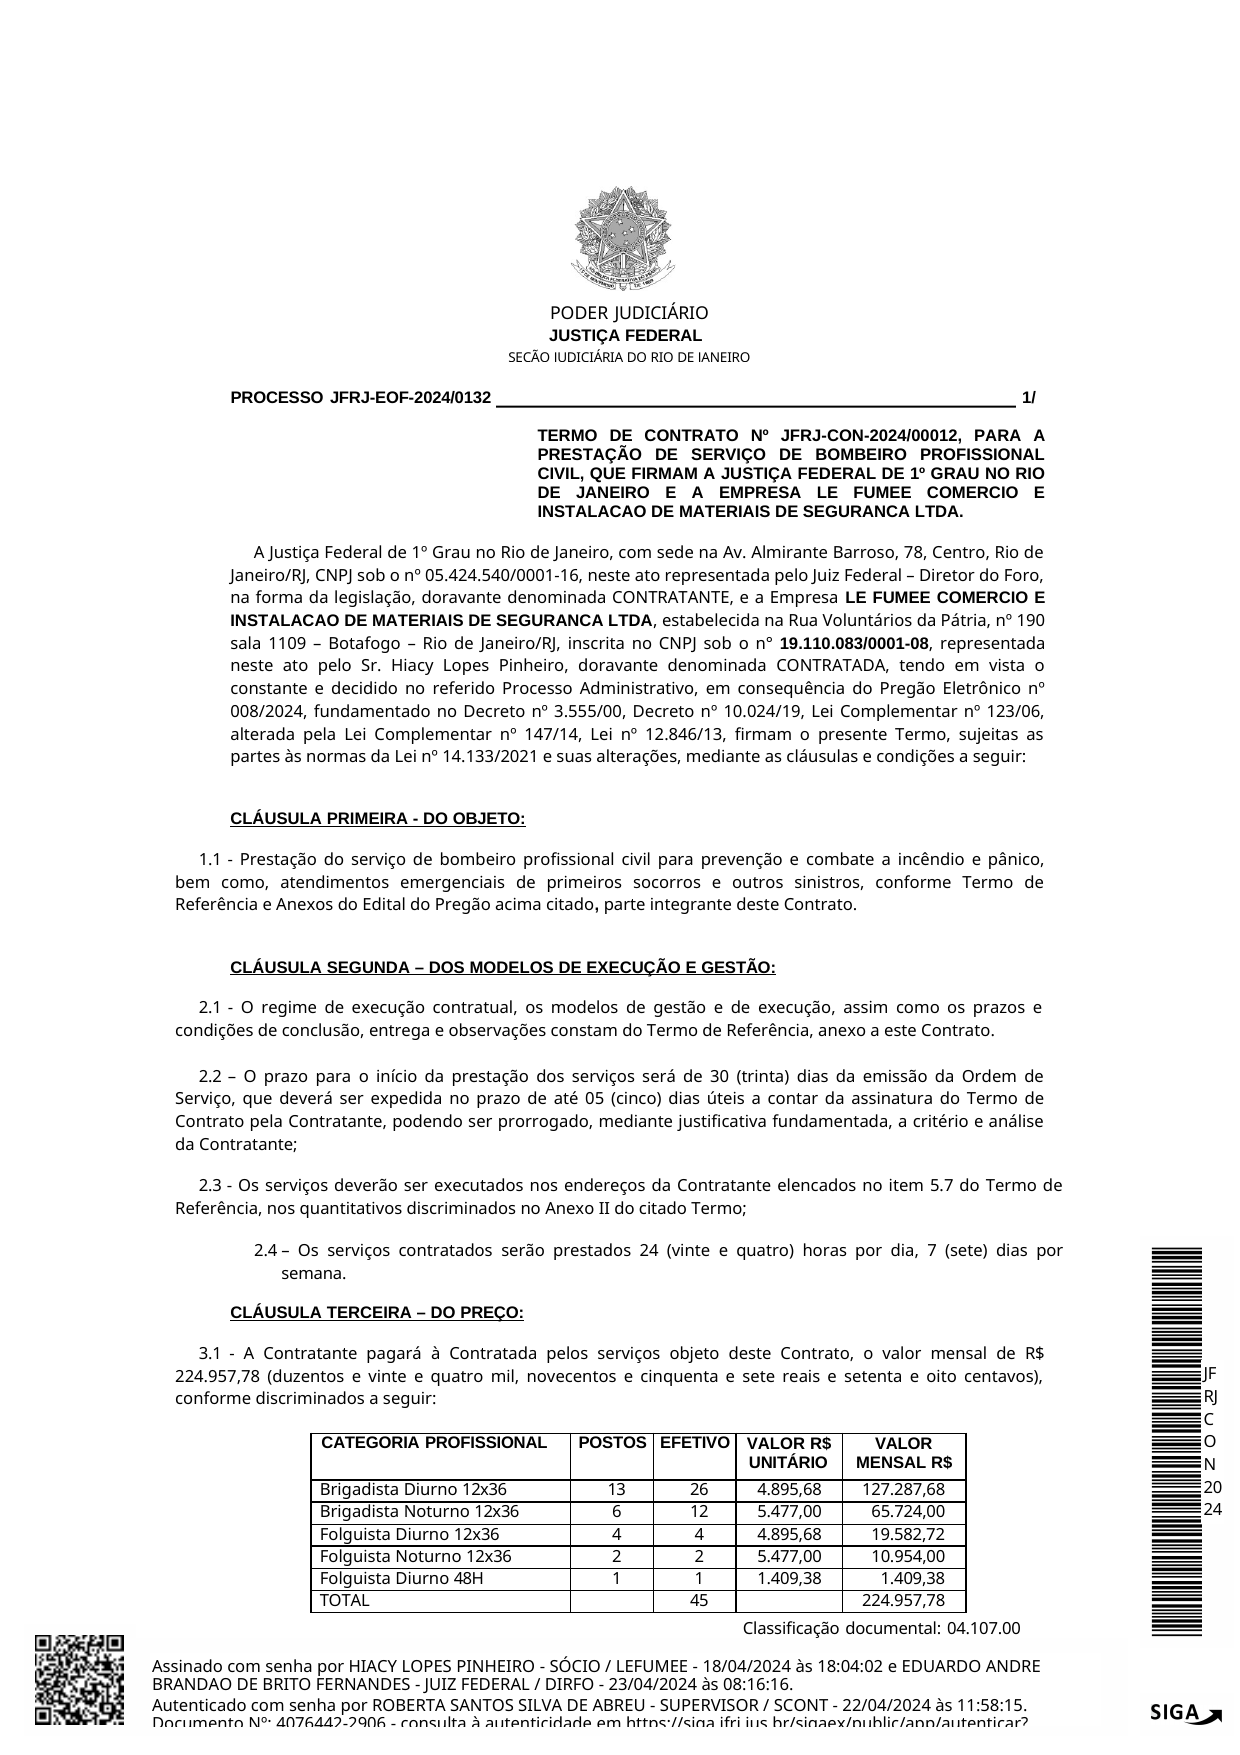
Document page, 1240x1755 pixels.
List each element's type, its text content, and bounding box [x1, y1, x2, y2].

table_cell 4.895,68 [737, 1525, 842, 1545]
table_header VALOR R$ UNITÁRIO [737, 1434, 842, 1479]
table_cell 1.409,38 [843, 1569, 965, 1589]
table_header POSTOS [571, 1434, 653, 1479]
text TERMO DE CONTRATO Nº JFRJ-CON-2024/00012, PARA A PRESTAÇÃO DE SERVIÇO DE BOMBEIRO PROFISSIONAL CIVIL, QUE FIRMAM A JUSTIÇA FEDERAL DE 1º GRAU NO RIO DE JANEIRO E A EMPRESA LE FUMEE COMERCIO E INSTALACAO DE MATERIAIS DE SEGURANCA LTDA. [537, 425, 1045, 521]
list – Os serviços contratados serão prestados 24 (vinte e quatro) horas por dia, 7 (sete) dias por semana. [254, 1238, 1064, 1284]
list - A Contratante pagará à Contratada pelos serviços objeto deste Contrato, o valor mensal de R$ 224.957,78 (duzentos e vinte e quatro mil, novecentos e cinquenta e sete reais e setenta e oito centavos), conforme discriminados a seguir: [175, 1342, 1046, 1410]
table_cell 4 [571, 1525, 653, 1545]
table_header EFETIVO [654, 1434, 735, 1479]
table_cell Brigadista Noturno 12x36 [312, 1503, 570, 1523]
table_cell [737, 1591, 842, 1612]
list - Os serviços deverão ser executados nos endereços da Contratante elencados no item 5.7 do Termo de Referência, nos quantitativos discriminados no Anexo II do citado Termo; [175, 1174, 1064, 1219]
table_cell 4.895,68 [737, 1481, 842, 1501]
table_cell 1 [654, 1569, 735, 1589]
table_cell 12 [654, 1503, 735, 1523]
subtitle CLÁUSULA PRIMEIRA - DO OBJETO: [230, 809, 1064, 828]
table_header VALOR MENSAL R$ [843, 1434, 965, 1479]
subtitle CLÁUSULA TERCEIRA – DO PREÇO: [230, 1303, 1064, 1322]
text JFRJCON202400012 [1203, 1362, 1224, 1524]
table_cell Folguista Diurno 12x36 [312, 1525, 570, 1545]
table_cell 127.287,68 [843, 1481, 965, 1501]
table_cell 224.957,78 [843, 1591, 965, 1612]
table_cell 13 [571, 1481, 653, 1501]
table_cell 4 [654, 1525, 735, 1545]
text A Justiça Federal de 1º Grau no Rio de Janeiro, com sede na Av. Almirante Barroso, 78, Centro, Rio de Janeiro/RJ, CNPJ sob o nº 05.424.540/0001-16, neste ato representada pelo Juiz Federal – Diretor do Foro, na forma da legislação, doravante denominada CONTRATANTE, e a Empresa LE FUMEE COMERCIO E INSTALACAO DE MATERIAIS DE SEGURANCA LTDA, estabelecida na Rua Voluntários da Pátria, nº 190 sala 1109 – Botafogo – Rio de Janeiro/RJ, inscrita no CNPJ sob o n° 19.110.083/0001-08, representada neste ato pelo Sr. Hiacy Lopes Pinheiro, doravante denominada CONTRATADA, tendo em vista o constante e decidido no referido Processo Administrativo, em consequência do Pregão Eletrônico nº 008/2024, fundamentado no Decreto nº 3.555/00, Decreto nº 10.024/19, Lei Complementar nº 123/06, alterada pela Lei Complementar nº 147/14, Lei nº 12.846/13, firmam o presente Termo, sujeitas as partes às normas da Lei nº 14.133/2021 e suas alterações, mediante as cláusulas e condições a seguir: [230, 541, 1046, 768]
table_cell 5.477,00 [737, 1503, 842, 1523]
text Classificação documental: 04.107.00 [743, 1616, 1064, 1637]
table_cell 26 [654, 1481, 735, 1501]
list – O prazo para o início da prestação dos serviços será de 30 (trinta) dias da emissão da Ordem de Serviço, que deverá ser expedida no prazo de até 05 (cinco) dias úteis a contar da assinatura do Termo de Contrato pela Contratante, podendo ser prorrogado, mediante justificativa fundamentada, a critério e análise da Contratante; [175, 1064, 1045, 1155]
subtitle CLÁUSULA SEGUNDA – DOS MODELOS DE EXECUÇÃO E GESTÃO: [230, 958, 1064, 977]
table_cell 6 [571, 1503, 653, 1523]
table_cell 5.477,00 [737, 1547, 842, 1567]
table_cell TOTAL [312, 1591, 570, 1612]
table_cell 2 [654, 1547, 735, 1567]
table_cell Brigadista Diurno 12x36 [312, 1481, 570, 1501]
table_cell 65.724,00 [843, 1503, 965, 1523]
table_cell 45 [654, 1591, 735, 1612]
table_cell [571, 1591, 653, 1612]
table_cell 19.582,72 [843, 1525, 965, 1545]
list - O regime de execução contratual, os modelos de gestão e de execução, assim como os prazos e condições de conclusão, entrega e observações constam do Termo de Referência, anexo a este Contrato. [175, 996, 1044, 1041]
table_cell 1.409,38 [737, 1569, 842, 1589]
table_cell 1 [571, 1569, 653, 1589]
table_header CATEGORIA PROFISSIONAL [312, 1434, 570, 1479]
table_cell Folguista Noturno 12x36 [312, 1547, 570, 1567]
table_cell Folguista Diurno 48H [312, 1569, 570, 1589]
table_cell 2 [571, 1547, 653, 1567]
table_cell 10.954,00 [843, 1547, 965, 1567]
list - Prestação do serviço de bombeiro profissional civil para prevenção e combate a incêndio e pânico, bem como, atendimentos emergenciais de primeiros socorros e outros sinistros, conforme Termo de Referência e Anexos do Edital do Pregão acima citado, parte integrante deste Contrato. [175, 848, 1045, 916]
